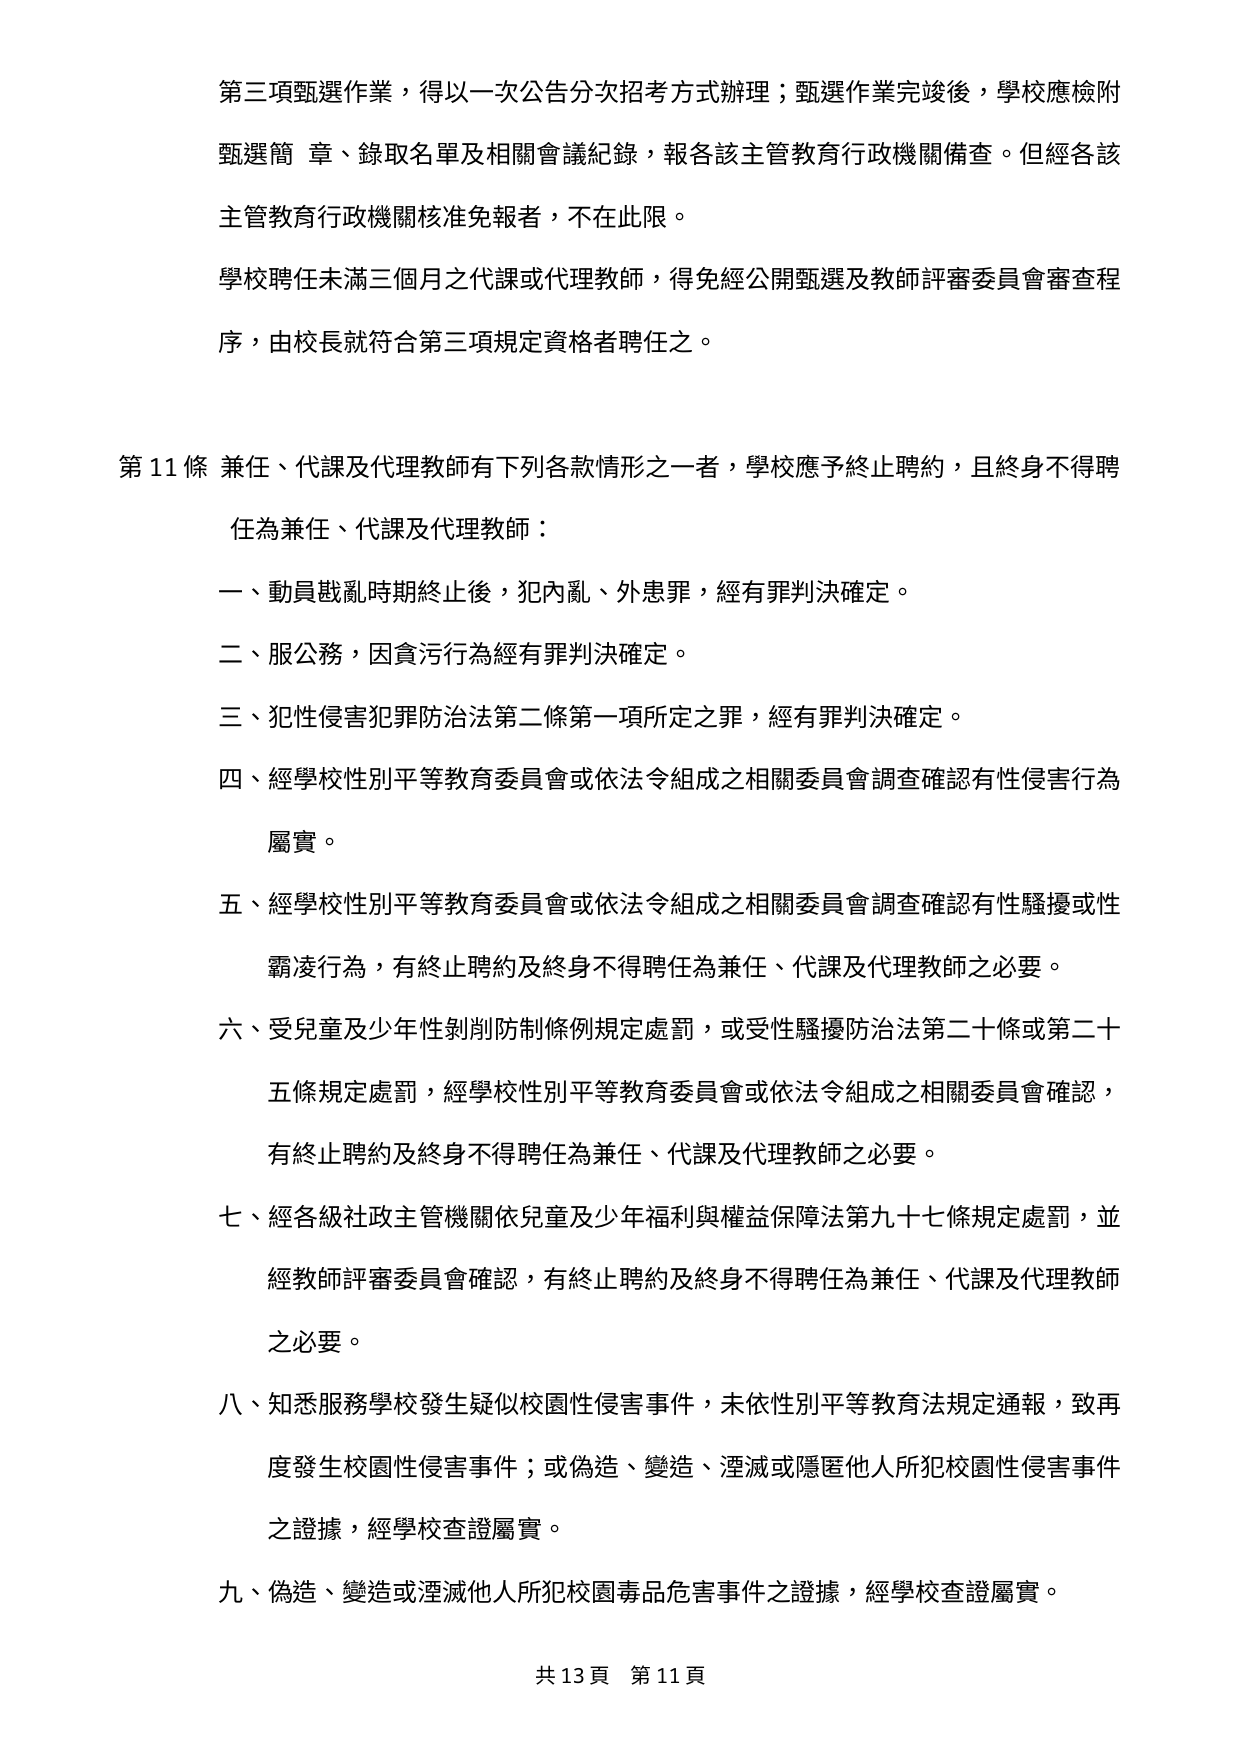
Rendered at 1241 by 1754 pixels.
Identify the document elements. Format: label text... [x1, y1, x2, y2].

text 八、知悉服務學校發生疑似校園性侵害事件，未依性別平等教育法規定通報，致再度發生校園性侵害事件；或偽造、變造、湮滅或隱匿他人所犯校園性侵害事件之證據，經學校查證屬實。 [218, 1361, 1122, 1548]
text 六、受兒童及少年性剝削防制條例規定處罰，或受性騷擾防治法第二十條或第二十五條規定處罰，經學校性別平等教育委員會或依法令組成之相關委員會確認，有終止聘約及終身不得聘任為兼任、代課及代理教師之必要。 [218, 986, 1122, 1173]
text 四、經學校性別平等教育委員會或依法令組成之相關委員會調查確認有性侵害行為屬實。 [218, 736, 1122, 861]
text 第三項甄選作業，得以一次公告分次招考方式辦理；甄選作業完竣後，學校應檢附甄選簡 章、錄取名單及相關會議紀錄，報各該主管教育行政機關備查。但經各該主管教育行政機關核准免報者，不在此限。 [218, 48, 1122, 236]
text 三、犯性侵害犯罪防治法第二條第一項所定之罪，經有罪判決確定。 [218, 673, 1122, 736]
text 七、經各級社政主管機關依兒童及少年福利與權益保障法第九十七條規定處罰，並經教師評審委員會確認，有終止聘約及終身不得聘任為兼任、代課及代理教師之必要。 [218, 1173, 1122, 1361]
text 九、偽造、變造或湮滅他人所犯校園毒品危害事件之證據，經學校查證屬實。 [218, 1548, 1122, 1611]
text 學校聘任未滿三個月之代課或代理教師，得免經公開甄選及教師評審委員會審查程序，由校長就符合第三項規定資格者聘任之。 [218, 236, 1122, 361]
text 二、服公務，因貪污行為經有罪判決確定。 [218, 611, 1122, 673]
text 五、經學校性別平等教育委員會或依法令組成之相關委員會調查確認有性騷擾或性霸凌行為，有終止聘約及終身不得聘任為兼任、代課及代理教師之必要。 [218, 861, 1122, 986]
text 第11條 兼任、代課及代理教師有下列各款情形之一者，學校應予終止聘約，且終身不得聘任為兼任、代課及代理教師： [118, 423, 1122, 548]
text 一、動員戡亂時期終止後，犯內亂、外患罪，經有罪判決確定。 [218, 548, 1122, 611]
